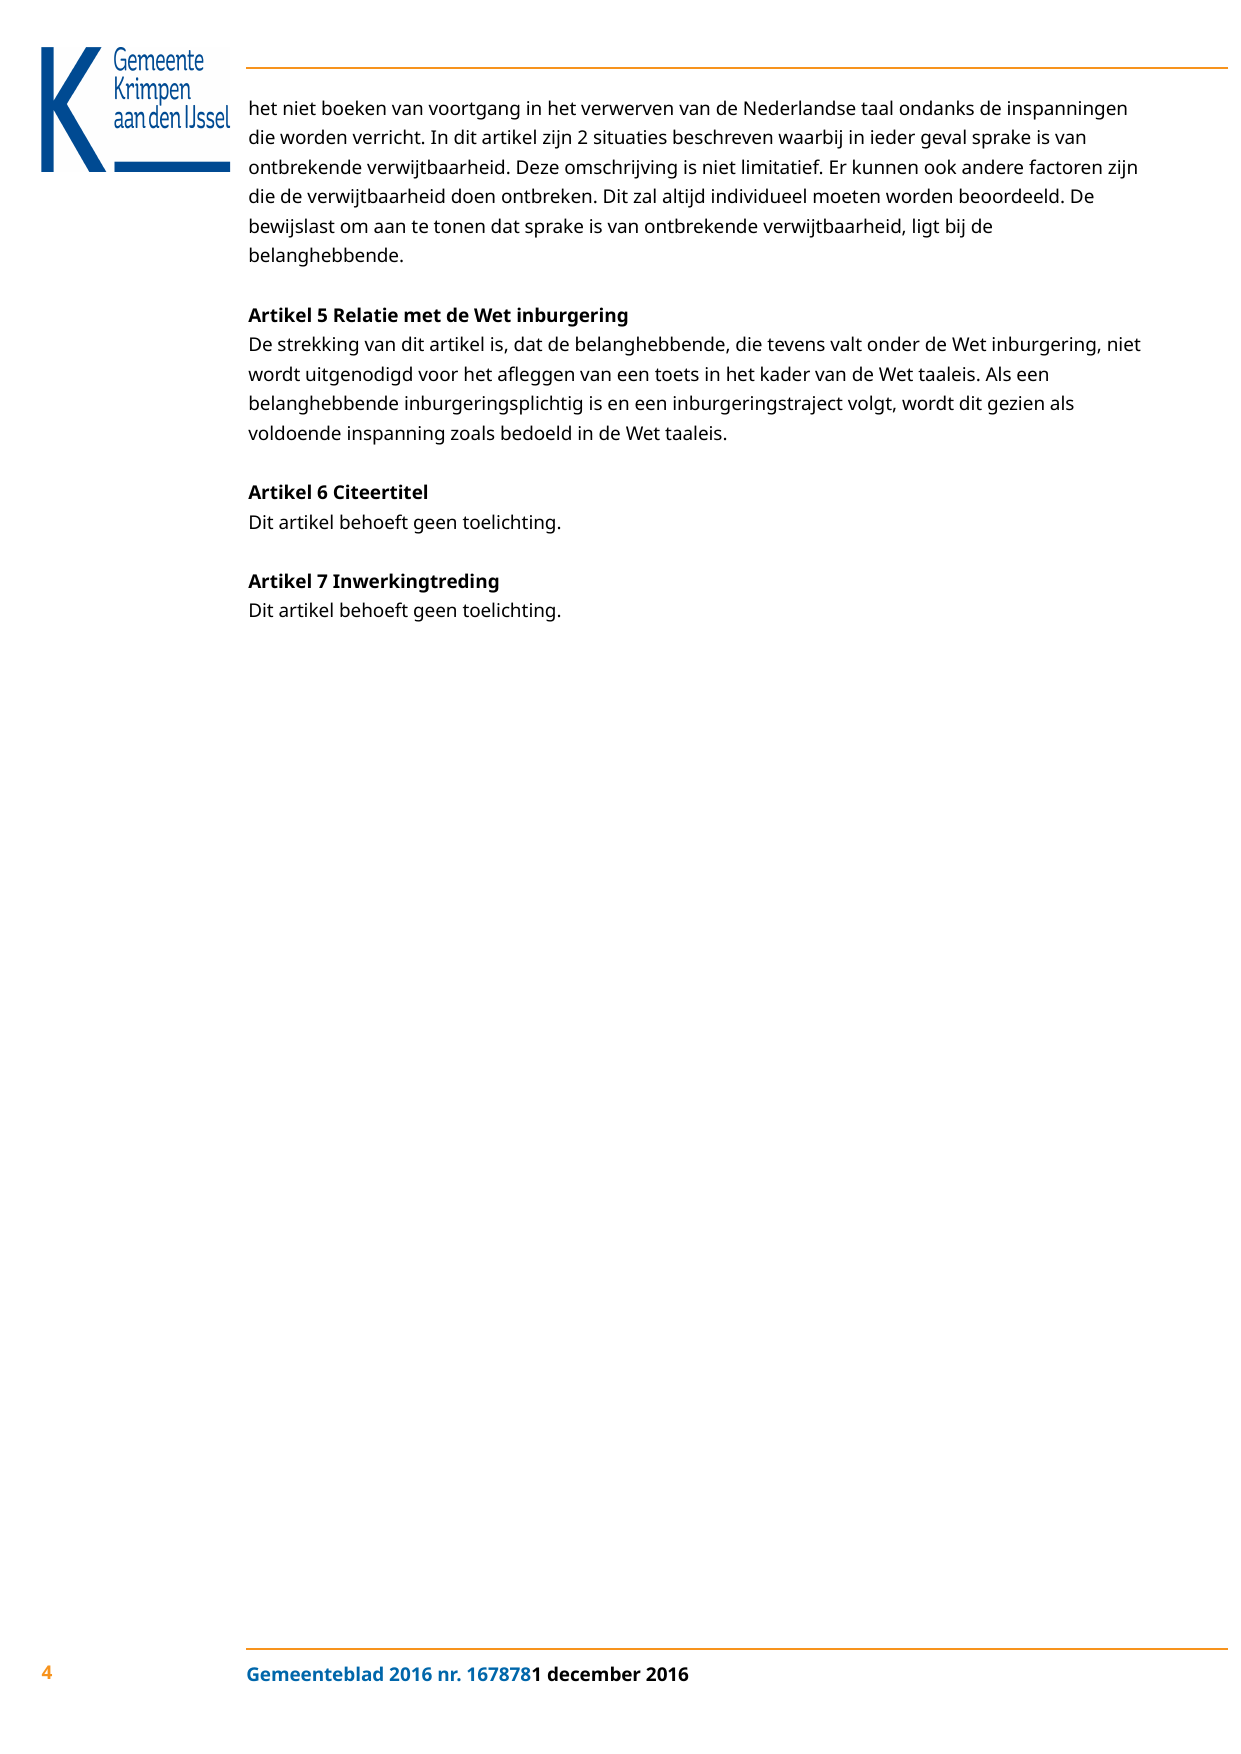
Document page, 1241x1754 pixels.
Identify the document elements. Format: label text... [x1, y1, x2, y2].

text Artikel 6 Citeertitel [248, 479, 1152, 505]
text De strekking van dit artikel is, dat de belanghebbende, die tevens valt onder de Wet inburgering, niet wordt uitgenodigd voor het afleggen van een toets in het kader van de Wet taaleis. Als een belanghebbende inburgeringsplichtig is en een inburgeringstraject volgt, wordt dit gezien als voldoende inspanning zoals bedoeld in de Wet taaleis. [248, 331, 1152, 446]
text Artikel 7 Inwerkingtreding [248, 568, 1152, 594]
text Artikel 5 Relatie met de Wet inburgering [248, 302, 1152, 328]
text het niet boeken van voortgang in het verwerven van de Nederlandse taal ondanks de inspanningen die worden verricht. In dit artikel zijn 2 situaties beschreven waarbij in ieder geval sprake is van ontbrekende verwijtbaarheid. Deze omschrijving is niet limitatief. Er kunnen ook andere factoren zijn die de verwijtbaarheid doen ontbreken. Dit zal altijd individueel moeten worden beoordeeld. De bewijslast om aan te tonen dat sprake is van ontbrekende verwijtbaarheid, ligt bij de belanghebbende. [248, 95, 1152, 268]
text Dit artikel behoeft geen toelichting. [248, 509, 1152, 535]
text Dit artikel behoeft geen toelichting. [248, 598, 1152, 623]
picture [41, 47, 231, 172]
